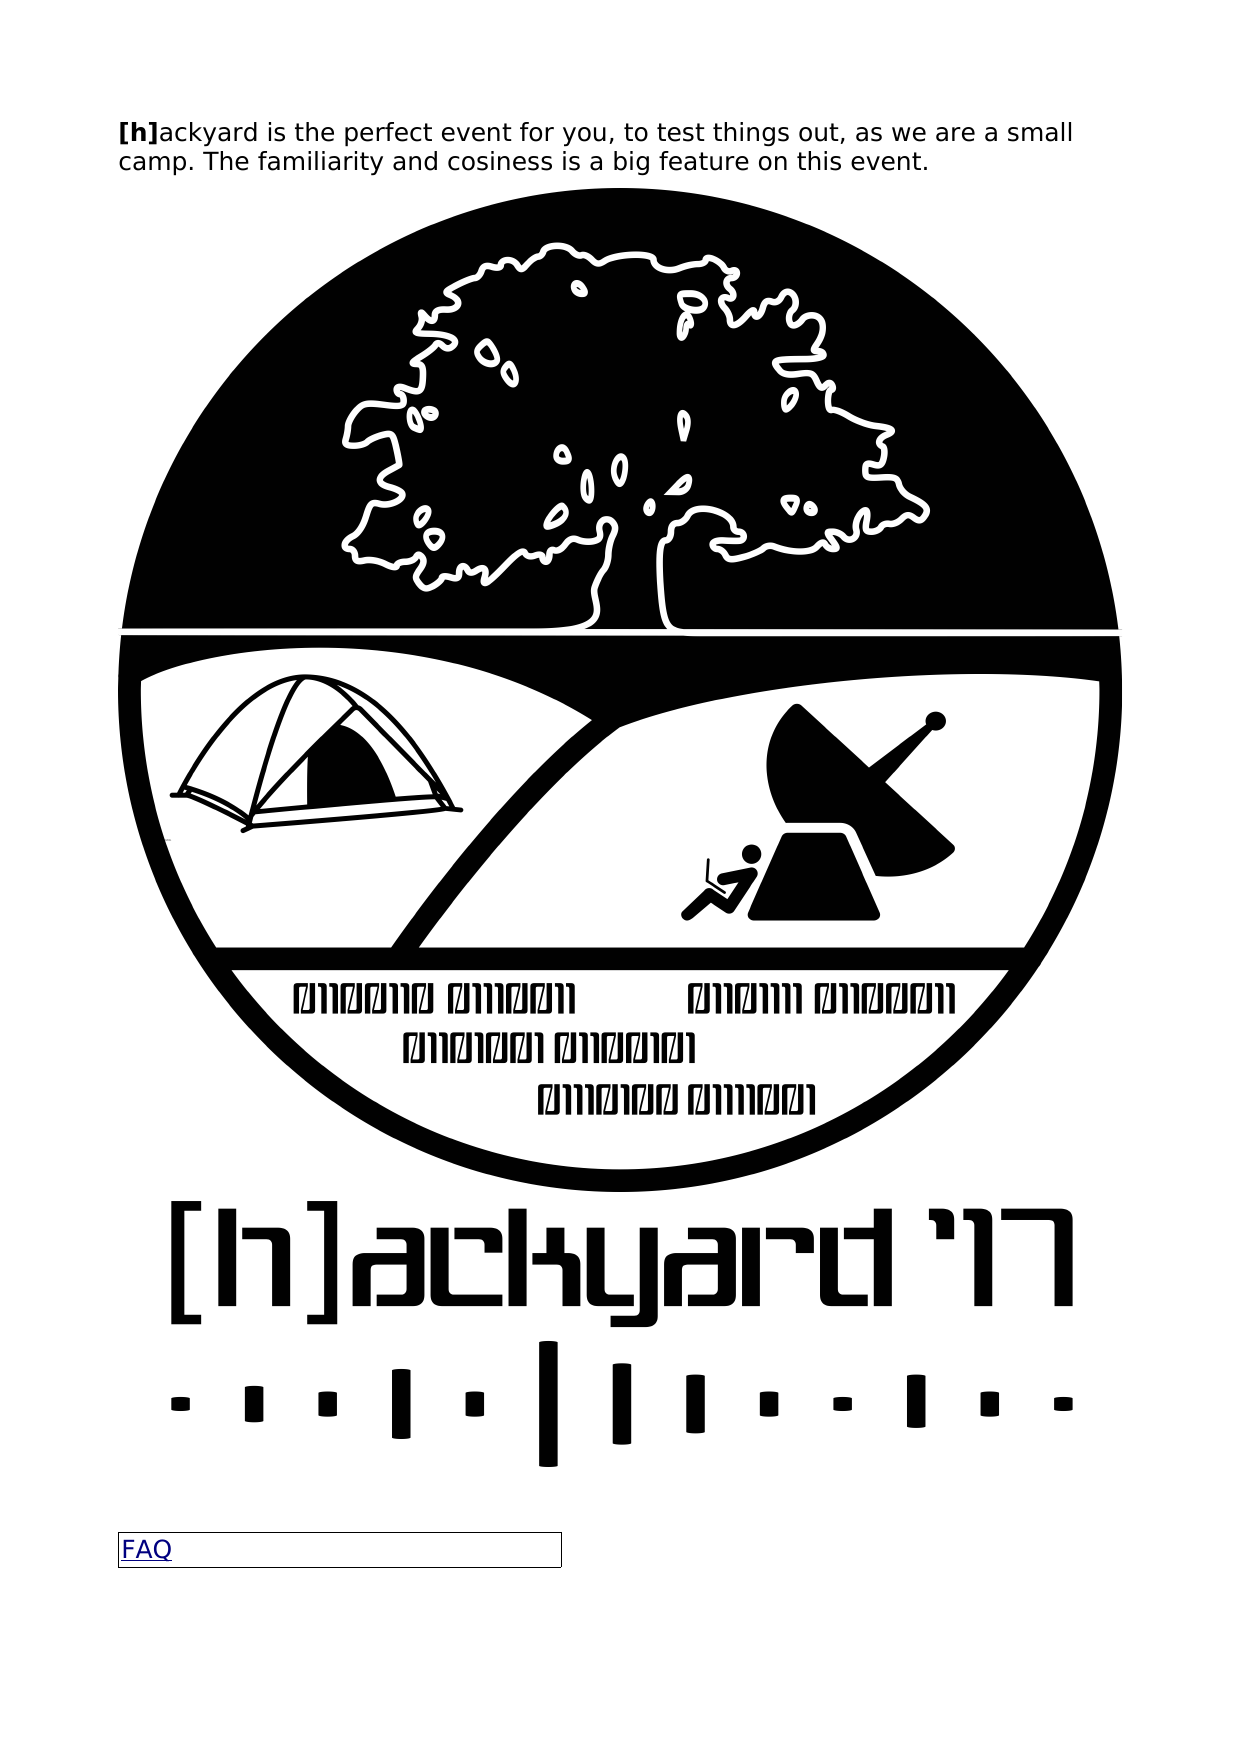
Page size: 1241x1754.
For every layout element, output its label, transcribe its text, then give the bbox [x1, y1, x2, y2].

table_header FAQ [119, 1533, 561, 1567]
picture [118, 188, 1123, 1467]
text [h]ackyard is the perfect event for you, to test things out, as we are a small camp. The familiarity and cosiness is a big feature on this event. [118, 118, 1122, 176]
